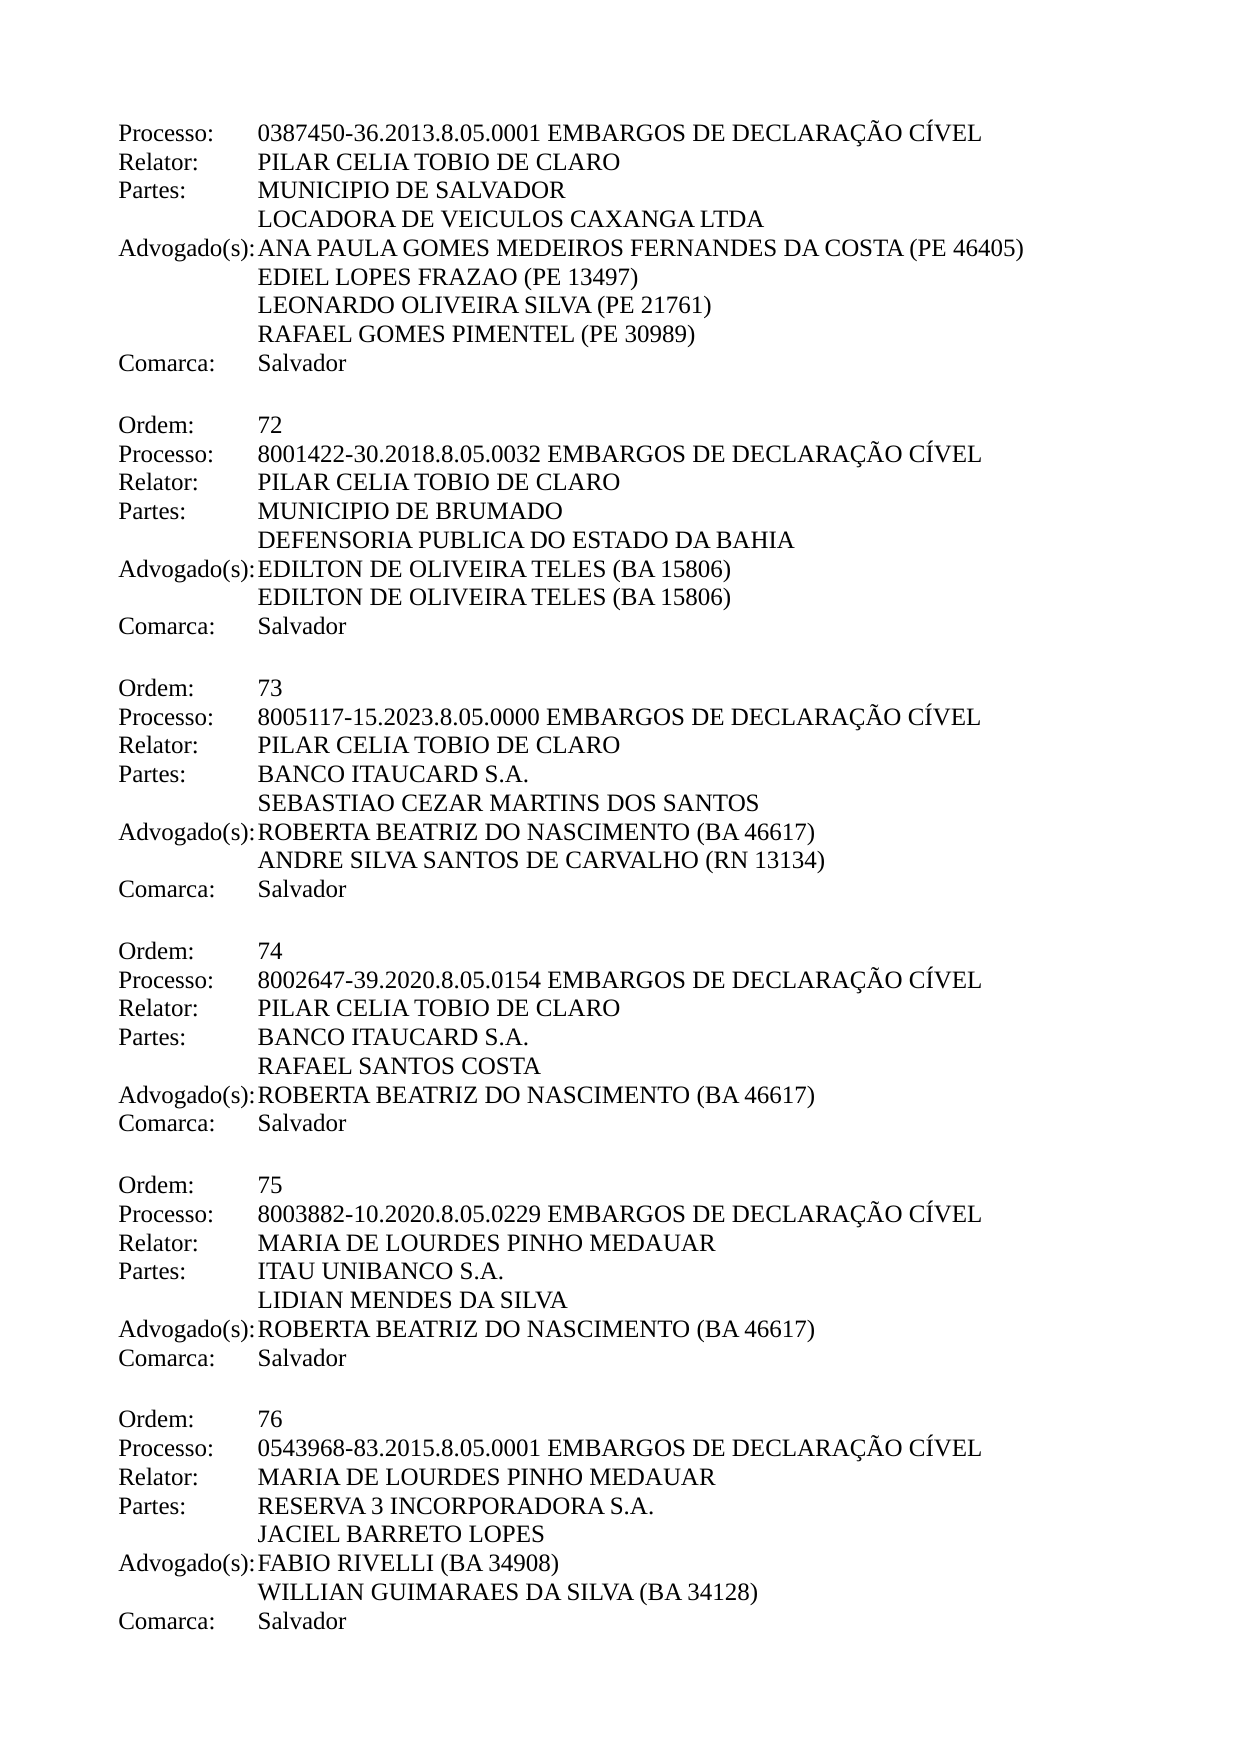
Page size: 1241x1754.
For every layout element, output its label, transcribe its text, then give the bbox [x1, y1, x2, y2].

table_cell Processo: [118, 1199, 257, 1228]
table_cell PILAR CELIA TOBIO DE CLARO [258, 468, 984, 496]
table_cell PILAR CELIA TOBIO DE CLARO [258, 730, 983, 759]
table_cell Relator: [118, 147, 257, 176]
table_cell Relator: [118, 994, 257, 1022]
table_cell LIDIAN MENDES DA SILVA [258, 1285, 984, 1314]
table_cell RESERVA 3 INCORPORADORA S.A. [258, 1491, 984, 1519]
table_cell Advogado(s): [118, 554, 257, 582]
table_cell Relator: [118, 730, 257, 759]
table_cell Salvador [258, 1109, 984, 1137]
table_cell Relator: [118, 1228, 257, 1256]
table_cell MUNICIPIO DE SALVADOR [258, 176, 1030, 204]
table_cell ROBERTA BEATRIZ DO NASCIMENTO (BA 46617) [258, 1080, 984, 1108]
table_cell EDIEL LOPES FRAZAO (PE 13497) [258, 262, 1030, 291]
table_cell Salvador [258, 1343, 984, 1371]
table_cell Relator: [118, 468, 257, 496]
table_header 76 [258, 1405, 984, 1433]
table_cell Processo: [118, 118, 257, 147]
table_cell ANA PAULA GOMES MEDEIROS FERNANDES DA COSTA (PE 46405) [258, 233, 1030, 262]
table_cell 8003882-10.2020.8.05.0229 EMBARGOS DE DECLARAÇÃO CÍVEL [258, 1199, 984, 1228]
table_header 72 [258, 410, 984, 439]
table_cell 0387450-36.2013.8.05.0001 EMBARGOS DE DECLARAÇÃO CÍVEL [258, 118, 1030, 147]
table_cell EDILTON DE OLIVEIRA TELES (BA 15806) [258, 583, 984, 611]
table_cell Comarca: [118, 1109, 257, 1137]
table_cell Salvador [258, 348, 1030, 377]
table_cell Processo: [118, 965, 257, 993]
table_cell LEONARDO OLIVEIRA SILVA (PE 21761) [258, 291, 1030, 319]
table_cell Advogado(s): [118, 817, 257, 845]
table_cell Salvador [258, 1606, 984, 1634]
table_header Ordem: [118, 1170, 257, 1199]
table_cell 8002647-39.2020.8.05.0154 EMBARGOS DE DECLARAÇÃO CÍVEL [258, 965, 984, 993]
table_cell EDILTON DE OLIVEIRA TELES (BA 15806) [258, 554, 984, 582]
table_cell Partes: [118, 759, 257, 788]
table_cell [118, 583, 257, 611]
table_cell Salvador [258, 874, 983, 903]
table_cell Partes: [118, 1491, 257, 1519]
table_cell Partes: [118, 1256, 257, 1285]
table_header Ordem: [118, 1405, 257, 1433]
table_cell [118, 319, 257, 348]
table_cell Relator: [118, 1462, 257, 1491]
table_cell [118, 262, 257, 291]
table_cell [118, 291, 257, 319]
table_cell MUNICIPIO DE BRUMADO [258, 496, 984, 525]
table_cell [118, 1285, 257, 1314]
table_cell Advogado(s): [118, 1548, 257, 1577]
table_cell LOCADORA DE VEICULOS CAXANGA LTDA [258, 204, 1030, 233]
table_header Ordem: [118, 673, 257, 702]
table_cell Processo: [118, 439, 257, 467]
table_cell [118, 1051, 257, 1080]
table_cell Partes: [118, 496, 257, 525]
table_cell [118, 1577, 257, 1606]
table_cell Comarca: [118, 611, 257, 640]
table_cell ROBERTA BEATRIZ DO NASCIMENTO (BA 46617) [258, 1314, 984, 1343]
table_cell Advogado(s): [118, 233, 257, 262]
table_cell 0543968-83.2015.8.05.0001 EMBARGOS DE DECLARAÇÃO CÍVEL [258, 1433, 984, 1462]
table_cell Partes: [118, 176, 257, 204]
table_cell Comarca: [118, 1343, 257, 1371]
table_header Ordem: [118, 936, 257, 965]
table_cell Advogado(s): [118, 1314, 257, 1343]
table_cell PILAR CELIA TOBIO DE CLARO [258, 994, 984, 1022]
table_cell 8005117-15.2023.8.05.0000 EMBARGOS DE DECLARAÇÃO CÍVEL [258, 702, 983, 730]
table_cell [118, 204, 257, 233]
table_header 75 [258, 1170, 984, 1199]
table_cell [118, 1520, 257, 1548]
table_cell BANCO ITAUCARD S.A. [258, 759, 983, 788]
table_cell Processo: [118, 1433, 257, 1462]
table_cell PILAR CELIA TOBIO DE CLARO [258, 147, 1030, 176]
table_cell DEFENSORIA PUBLICA DO ESTADO DA BAHIA [258, 525, 984, 554]
table_cell SEBASTIAO CEZAR MARTINS DOS SANTOS [258, 788, 983, 817]
table_header 73 [258, 673, 983, 702]
table_cell Salvador [258, 611, 984, 640]
table_cell JACIEL BARRETO LOPES [258, 1520, 984, 1548]
table_cell BANCO ITAUCARD S.A. [258, 1022, 984, 1051]
table_cell WILLIAN GUIMARAES DA SILVA (BA 34128) [258, 1577, 984, 1606]
table_cell Processo: [118, 702, 257, 730]
table_cell Partes: [118, 1022, 257, 1051]
table_cell Advogado(s): [118, 1080, 257, 1108]
table_cell RAFAEL GOMES PIMENTEL (PE 30989) [258, 319, 1030, 348]
table_cell ROBERTA BEATRIZ DO NASCIMENTO (BA 46617) [258, 817, 983, 845]
table_header 74 [258, 936, 984, 965]
table_cell Comarca: [118, 874, 257, 903]
table_cell FABIO RIVELLI (BA 34908) [258, 1548, 984, 1577]
table_header Ordem: [118, 410, 257, 439]
table_cell ITAU UNIBANCO S.A. [258, 1256, 984, 1285]
table_cell ANDRE SILVA SANTOS DE CARVALHO (RN 13134) [258, 845, 983, 874]
table_cell Comarca: [118, 348, 257, 377]
table_cell Comarca: [118, 1606, 257, 1634]
table_cell [118, 845, 257, 874]
table_cell MARIA DE LOURDES PINHO MEDAUAR [258, 1462, 984, 1491]
table_cell [118, 788, 257, 817]
table_cell MARIA DE LOURDES PINHO MEDAUAR [258, 1228, 984, 1256]
table_cell 8001422-30.2018.8.05.0032 EMBARGOS DE DECLARAÇÃO CÍVEL [258, 439, 984, 467]
table_cell [118, 525, 257, 554]
table_cell RAFAEL SANTOS COSTA [258, 1051, 984, 1080]
